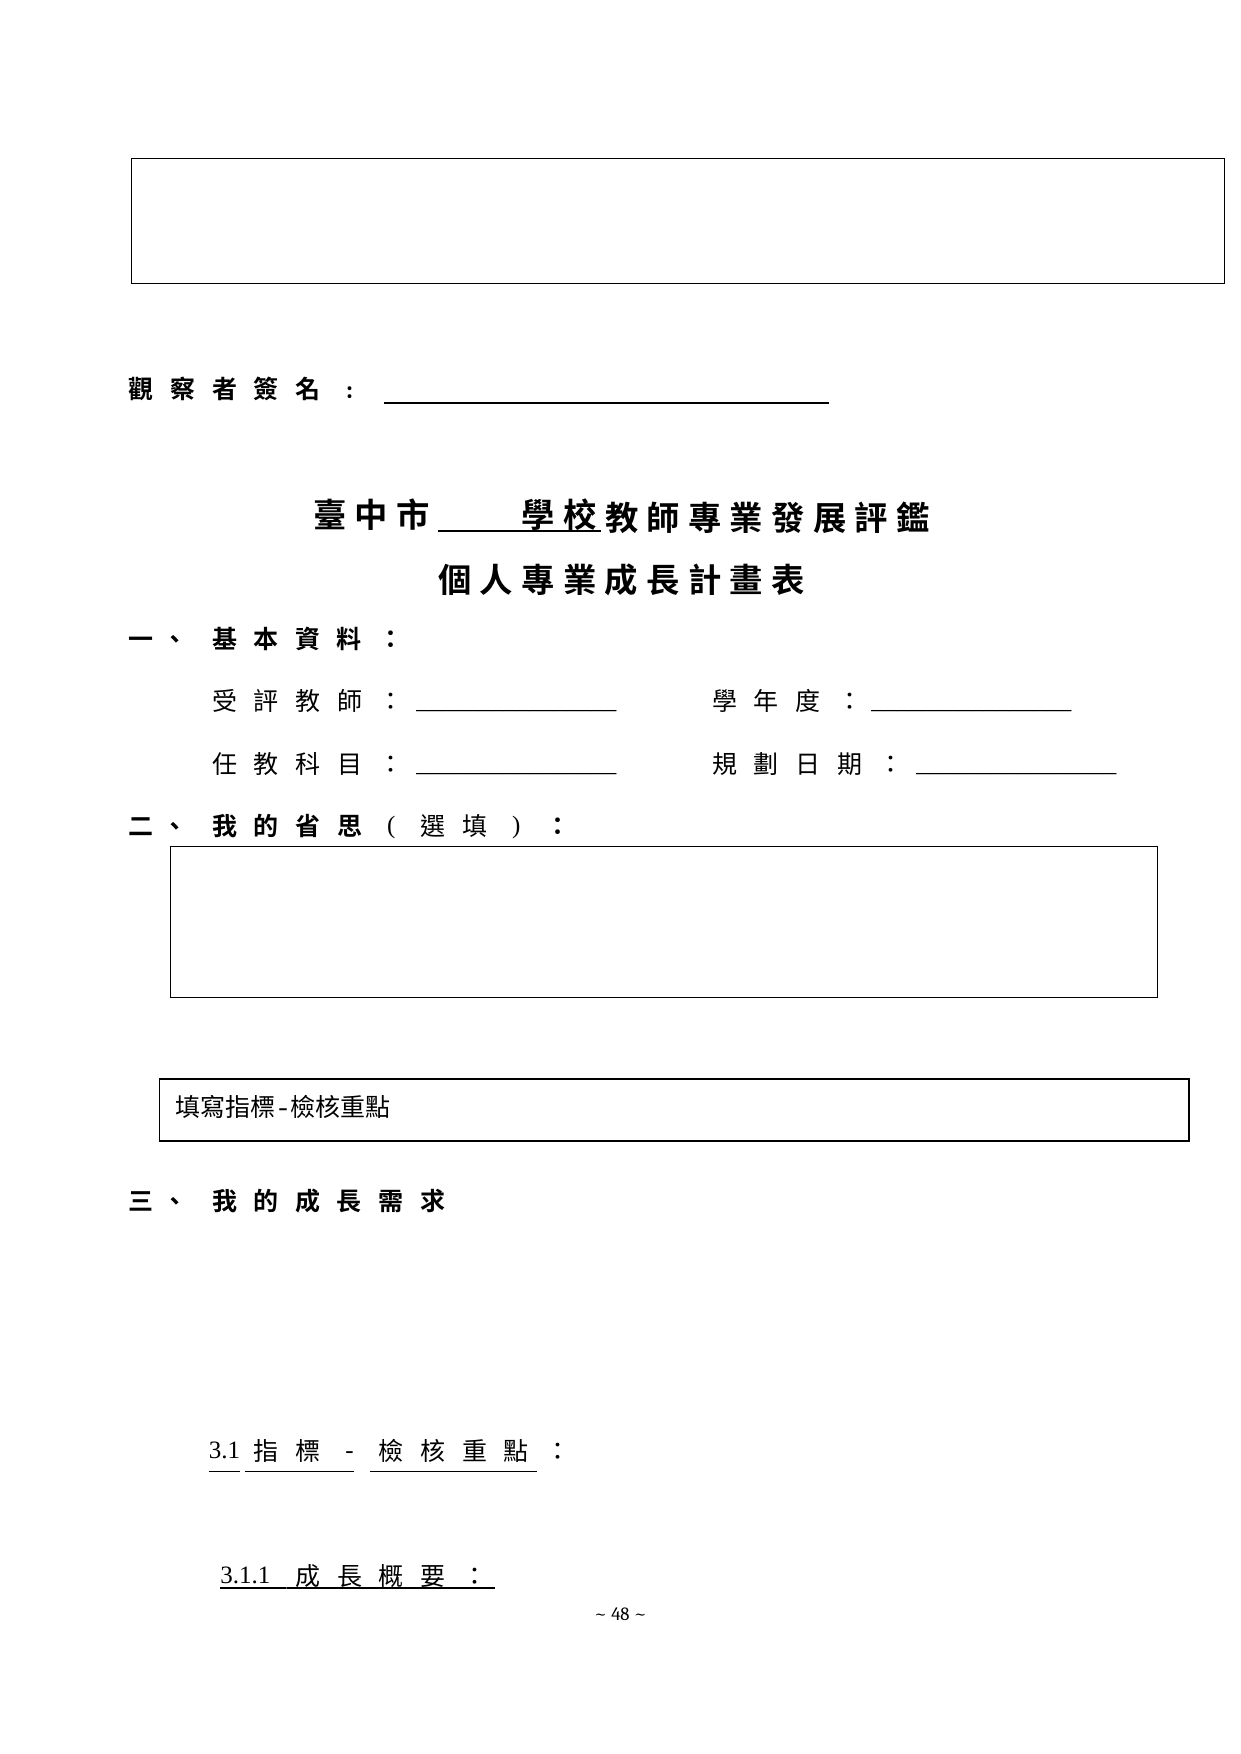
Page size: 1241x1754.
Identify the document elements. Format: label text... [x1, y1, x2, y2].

table_header 受評教師：________________ [169, 658, 663, 721]
text 臺中市 學校教師專業發展評鑑 [120, 471, 1122, 533]
table_header [132, 159, 1224, 283]
text 二、我的省思(選填)： [120, 783, 1120, 846]
text 3.1指標-檢核重點： [168, 1408, 1120, 1471]
table_cell 規劃日期：________________ [664, 721, 1158, 783]
text 3.1.1成長概要： [168, 1533, 1120, 1596]
text 三、我的成長需求 [120, 1033, 1120, 1221]
text 觀察者簽名﹕ [120, 346, 1120, 408]
text 三、我的成長需求 [160, 1080, 1188, 1140]
table_cell 任教科目：________________ [169, 721, 663, 783]
text 填寫指標-檢核重點 [175, 1087, 1173, 1123]
text 個人專業成長計畫表 [120, 533, 1122, 596]
text 一、基本資料： [120, 596, 1120, 658]
table_header 學年度：________________ [664, 658, 1158, 721]
table_header [171, 847, 1157, 997]
